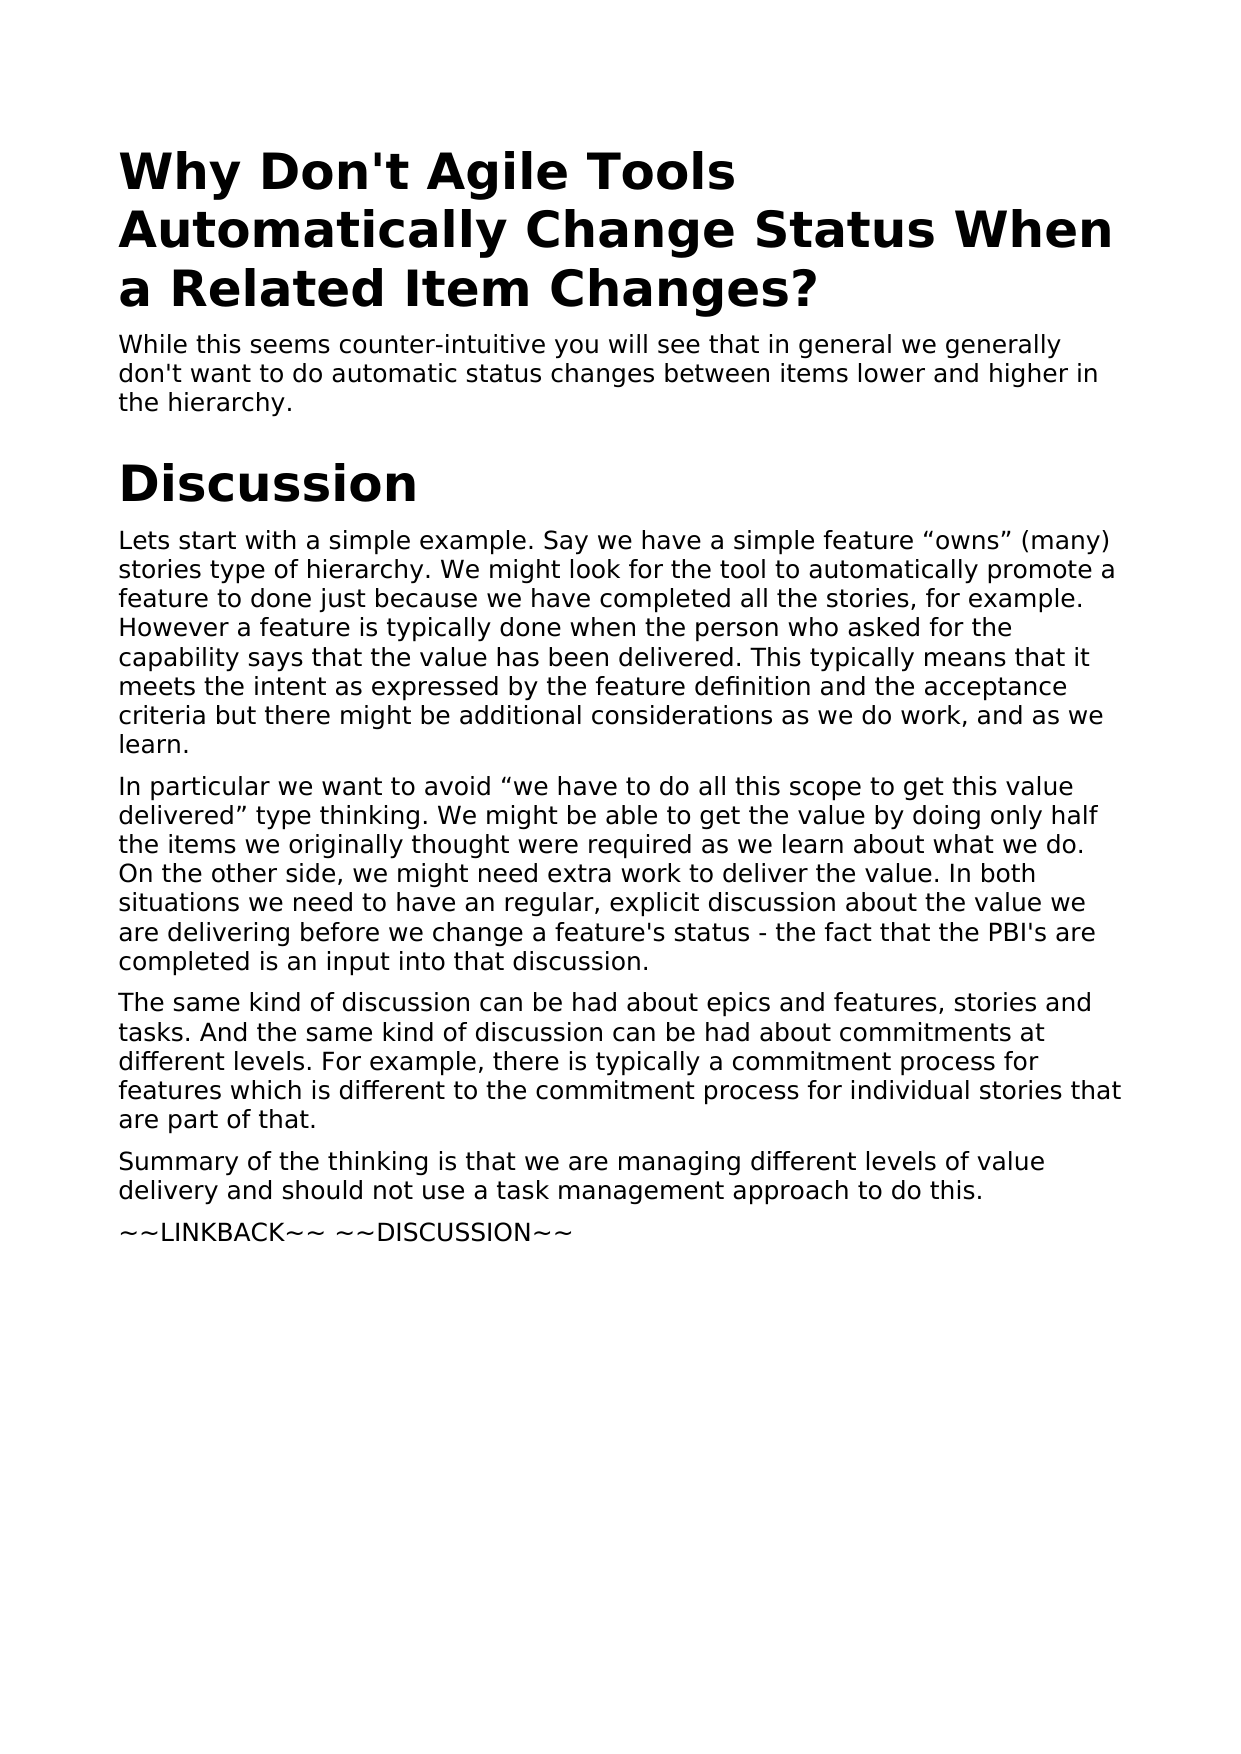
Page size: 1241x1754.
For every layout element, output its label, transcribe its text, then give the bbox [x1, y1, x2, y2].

text In particular we want to avoid “we have to do all this scope to get this value delivered” type thinking. We might be able to get the value by doing only half the items we originally thought were required as we learn about what we do. On the other side, we might need extra work to deliver the value. In both situations we need to have an regular, explicit discussion about the value we are delivering before we change a feature's status - the fact that the PBI's are completed is an input into that discussion. [118, 772, 1122, 976]
subtitle Why Don't Agile Tools Automatically Change Status When a Related Item Changes? [118, 143, 1122, 318]
text Lets start with a simple example. Say we have a simple feature “owns” (many) stories type of hierarchy. We might look for the tool to automatically promote a feature to done just because we have completed all the stories, for example. However a feature is typically done when the person who asked for the capability says that the value has been delivered. This typically means that it meets the intent as expressed by the feature definition and the acceptance criteria but there might be additional considerations as we do work, and as we learn. [118, 526, 1122, 759]
text Summary of the thinking is that we are managing different levels of value delivery and should not use a task management approach to do this. [118, 1147, 1122, 1205]
text The same kind of discussion can be had about epics and features, stories and tasks. And the same kind of discussion can be had about commitments at different levels. For example, there is typically a commitment process for features which is different to the commitment process for individual stories that are part of that. [118, 988, 1122, 1134]
subtitle Discussion [118, 455, 1122, 513]
text While this seems counter-intuitive you will see that in general we generally don't want to do automatic status changes between items lower and higher in the hierarchy. [118, 330, 1122, 418]
text ~~LINKBACK~~ ~~DISCUSSION~~ [118, 1218, 1122, 1247]
